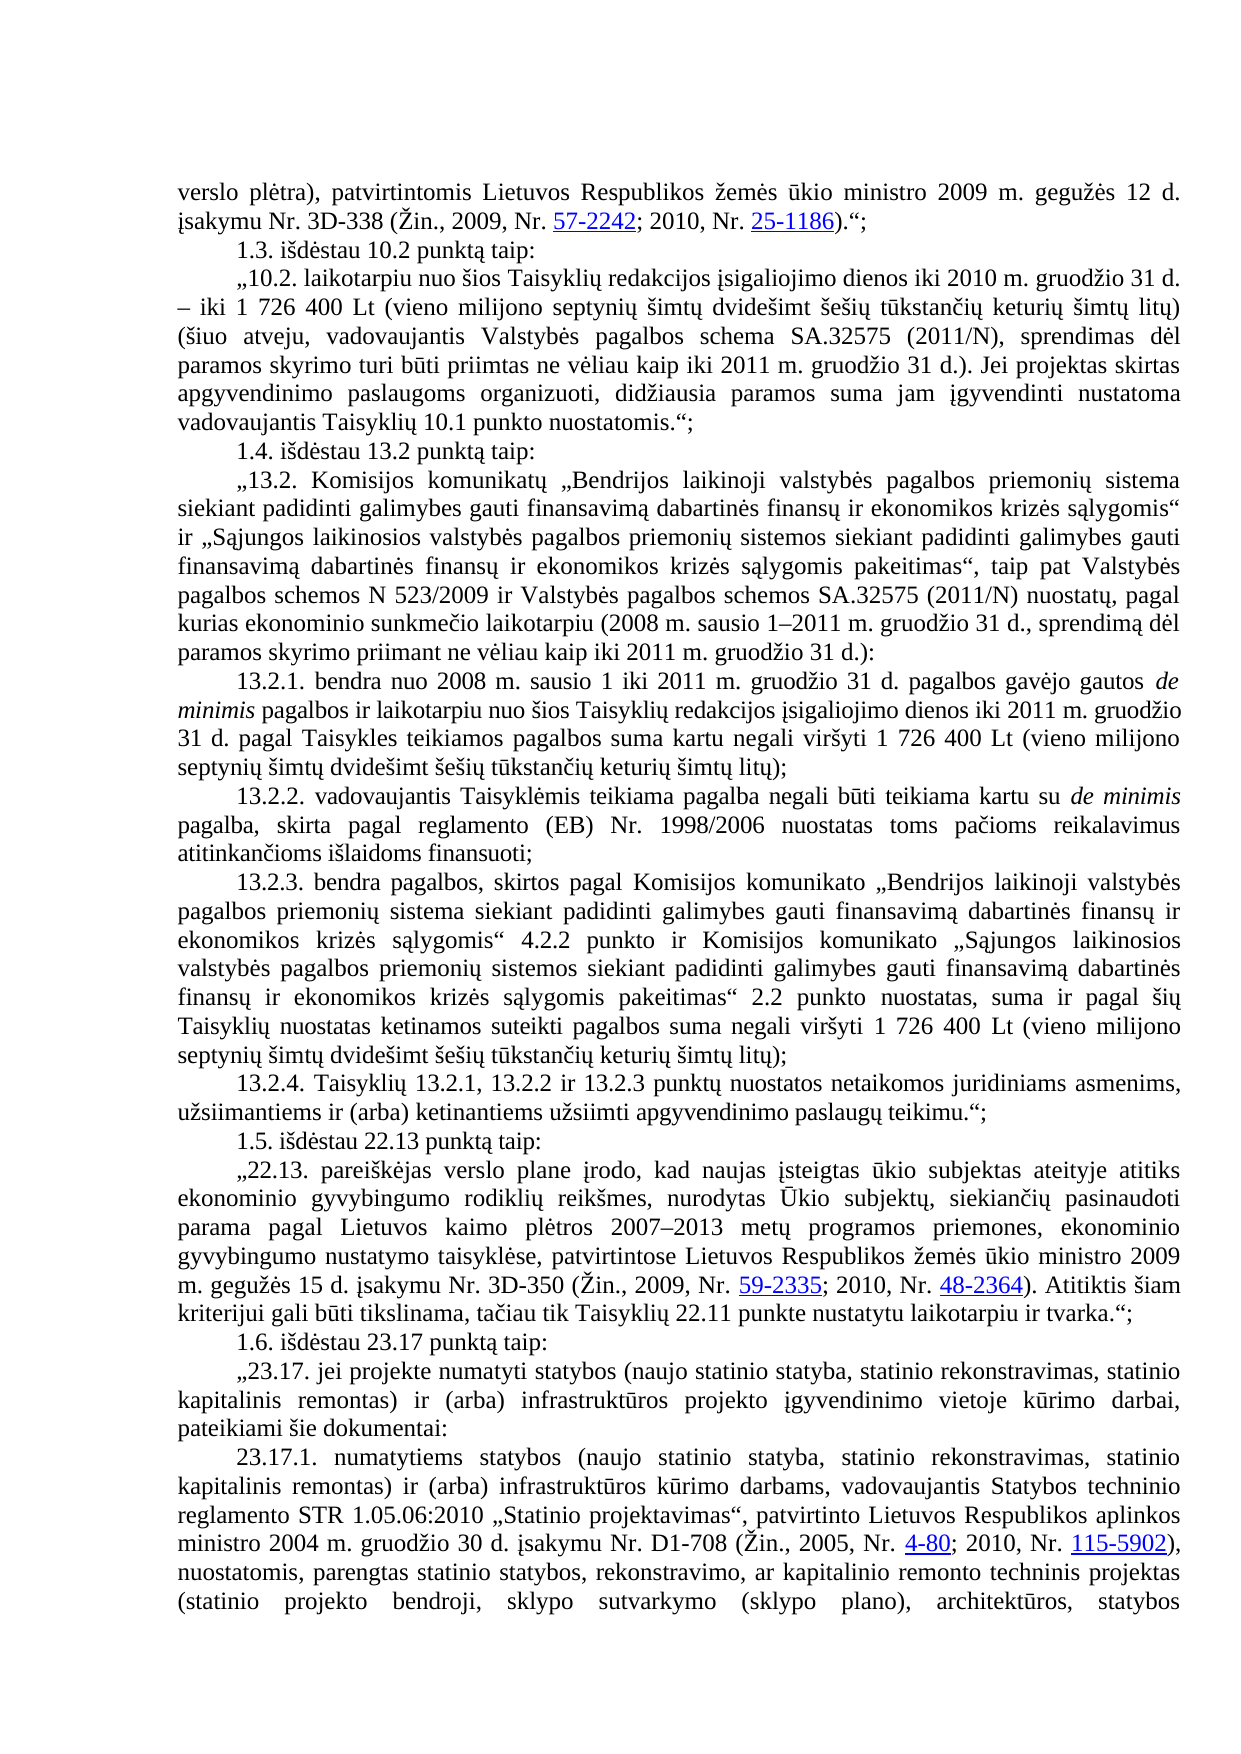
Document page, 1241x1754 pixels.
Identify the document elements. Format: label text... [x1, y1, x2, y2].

text 1.6. išdėstau 23.17 punktą taip: [177, 1327, 1181, 1356]
text 13.2.2. vadovaujantis Taisyklėmis teikiama pagalba negali būti teikiama kartu su de minimis pagalba, skirta pagal reglamento (EB) Nr. 1998/2006 nuostatas toms pačioms reikalavimus atitinkančioms išlaidoms finansuoti; [177, 781, 1181, 867]
text 1.4. išdėstau 13.2 punktą taip: [177, 436, 1181, 465]
text verslo plėtra), patvirtintomis Lietuvos Respublikos žemės ūkio ministro 2009 m. gegužės 12 d. įsakymu Nr. 3D-338 (Žin., 2009, Nr. 57-2242; 2010, Nr. 25-1186).“; [177, 177, 1181, 235]
text 1.5. išdėstau 22.13 punktą taip: [177, 1126, 1181, 1155]
text „23.17. jei projekte numatyti statybos (naujo statinio statyba, statinio rekonstravimas, statinio kapitalinis remontas) ir (arba) infrastruktūros projekto įgyvendinimo vietoje kūrimo darbai, pateikiami šie dokumentai: [177, 1356, 1181, 1442]
text 1.3. išdėstau 10.2 punktą taip: [177, 235, 1181, 263]
text „10.2. laikotarpiu nuo šios Taisyklių redakcijos įsigaliojimo dienos iki 2010 m. gruodžio 31 d. – iki 1 726 400 Lt (vieno milijono septynių šimtų dvidešimt šešių tūkstančių keturių šimtų litų) (šiuo atveju, vadovaujantis Valstybės pagalbos schema SA.32575 (2011/N), sprendimas dėl paramos skyrimo turi būti priimtas ne vėliau kaip iki 2011 m. gruodžio 31 d.). Jei projektas skirtas apgyvendinimo paslaugoms organizuoti, didžiausia paramos suma jam įgyvendinti nustatoma vadovaujantis Taisyklių 10.1 punkto nuostatomis.“; [177, 263, 1181, 436]
text „22.13. pareiškėjas verslo plane įrodo, kad naujas įsteigtas ūkio subjektas ateityje atitiks ekonominio gyvybingumo rodiklių reikšmes, nurodytas Ūkio subjektų, siekiančių pasinaudoti parama pagal Lietuvos kaimo plėtros 2007–2013 metų programos priemones, ekonominio gyvybingumo nustatymo taisyklėse, patvirtintose Lietuvos Respublikos žemės ūkio ministro 2009 m. gegužės 15 d. įsakymu Nr. 3D-350 (Žin., 2009, Nr. 59-2335; 2010, Nr. 48-2364). Atitiktis šiam kriterijui gali būti tikslinama, tačiau tik Taisyklių 22.11 punkte nustatytu laikotarpiu ir tvarka.“; [177, 1155, 1181, 1327]
text 13.2.1. bendra nuo 2008 m. sausio 1 iki 2011 m. gruodžio 31 d. pagalbos gavėjo gautos de minimis pagalbos ir laikotarpiu nuo šios Taisyklių redakcijos įsigaliojimo dienos iki 2011 m. gruodžio 31 d. pagal Taisykles teikiamos pagalbos suma kartu negali viršyti 1 726 400 Lt (vieno milijono septynių šimtų dvidešimt šešių tūkstančių keturių šimtų litų); [177, 666, 1181, 781]
text „13.2. Komisijos komunikatų „Bendrijos laikinoji valstybės pagalbos priemonių sistema siekiant padidinti galimybes gauti finansavimą dabartinės finansų ir ekonomikos krizės sąlygomis“ ir „Sąjungos laikinosios valstybės pagalbos priemonių sistemos siekiant padidinti galimybes gauti finansavimą dabartinės finansų ir ekonomikos krizės sąlygomis pakeitimas“, taip pat Valstybės pagalbos schemos N 523/2009 ir Valstybės pagalbos schemos SA.32575 (2011/N) nuostatų, pagal kurias ekonominio sunkmečio laikotarpiu (2008 m. sausio 1–2011 m. gruodžio 31 d., sprendimą dėl paramos skyrimo priimant ne vėliau kaip iki 2011 m. gruodžio 31 d.): [177, 465, 1181, 666]
text 13.2.4. Taisyklių 13.2.1, 13.2.2 ir 13.2.3 punktų nuostatos netaikomos juridiniams asmenims, užsiimantiems ir (arba) ketinantiems užsiimti apgyvendinimo paslaugų teikimu.“; [177, 1068, 1181, 1126]
text 13.2.3. bendra pagalbos, skirtos pagal Komisijos komunikato „Bendrijos laikinoji valstybės pagalbos priemonių sistema siekiant padidinti galimybes gauti finansavimą dabartinės finansų ir ekonomikos krizės sąlygomis“ 4.2.2 punkto ir Komisijos komunikato „Sąjungos laikinosios valstybės pagalbos priemonių sistemos siekiant padidinti galimybes gauti finansavimą dabartinės finansų ir ekonomikos krizės sąlygomis pakeitimas“ 2.2 punkto nuostatas, suma ir pagal šių Taisyklių nuostatas ketinamos suteikti pagalbos suma negali viršyti 1 726 400 Lt (vieno milijono septynių šimtų dvidešimt šešių tūkstančių keturių šimtų litų); [177, 867, 1181, 1068]
text 23.17.1. numatytiems statybos (naujo statinio statyba, statinio rekonstravimas, statinio kapitalinis remontas) ir (arba) infrastruktūros kūrimo darbams, vadovaujantis Statybos techninio reglamento STR 1.05.06:2010 „Statinio projektavimas“, patvirtinto Lietuvos Respublikos aplinkos ministro 2004 m. gruodžio 30 d. įsakymu Nr. D1-708 (Žin., 2005, Nr. 4-80; 2010, Nr. 115-5902), nuostatomis, parengtas statinio statybos, rekonstravimo, ar kapitalinio remonto techninis projektas (statinio projekto bendroji, sklypo sutvarkymo (sklypo plano), architektūros, statybos [177, 1442, 1181, 1615]
